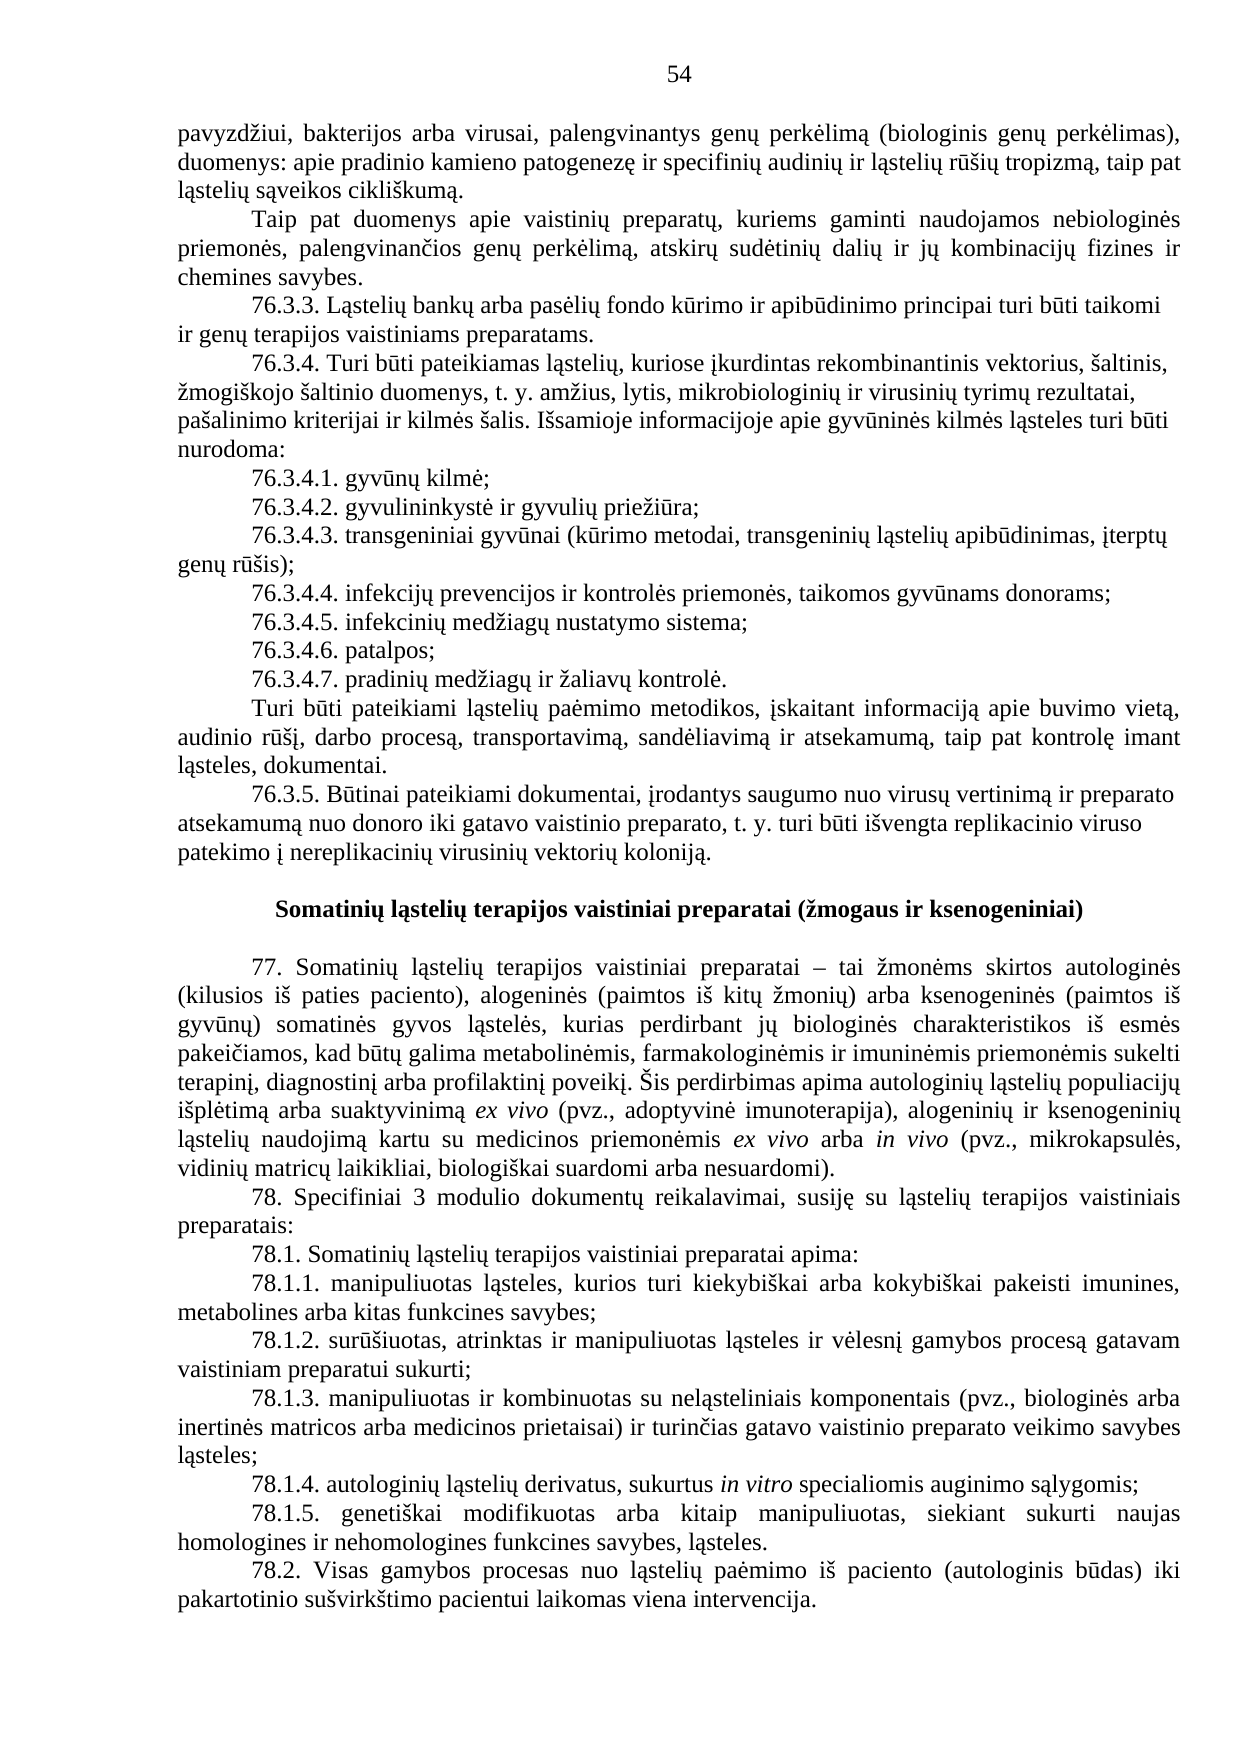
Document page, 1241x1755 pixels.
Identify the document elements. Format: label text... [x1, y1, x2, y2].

text 76.3.4. Turi būti pateikiamas ląstelių, kuriose įkurdintas rekombinantinis vektorius, šaltinis, žmogiškojo šaltinio duomenys, t. y. amžius, lytis, mikrobiologinių ir virusinių tyrimų rezultatai, pašalinimo kriterijai ir kilmės šalis. Išsamioje informacijoje apie gyvūninės kilmės ląsteles turi būti nurodoma: [177, 348, 1181, 463]
text 76.3.4.2. gyvulininkystė ir gyvulių priežiūra; [177, 492, 1181, 521]
text 78. Specifiniai 3 modulio dokumentų reikalavimai, susiję su ląstelių terapijos vaistiniais preparatais: [177, 1182, 1181, 1239]
text Somatinių ląstelių terapijos vaistiniai preparatai (žmogaus ir ksenogeniniai) [177, 894, 1181, 923]
text 78.1. Somatinių ląstelių terapijos vaistiniai preparatai apima: [177, 1239, 1181, 1268]
text 78.1.3. manipuliuotas ir kombinuotas su neląsteliniais komponentais (pvz., biologinės arba inertinės matricos arba medicinos prietaisai) ir turinčias gatavo vaistinio preparato veikimo savybes ląsteles; [177, 1383, 1181, 1469]
text Turi būti pateikiami ląstelių paėmimo metodikos, įskaitant informaciją apie buvimo vietą, audinio rūšį, darbo procesą, transportavimą, sandėliavimą ir atsekamumą, taip pat kontrolę imant ląsteles, dokumentai. [177, 693, 1181, 779]
text 76.3.4.4. infekcijų prevencijos ir kontrolės priemonės, taikomos gyvūnams donorams; [177, 578, 1181, 607]
text pavyzdžiui, bakterijos arba virusai, palengvinantys genų perkėlimą (biologinis genų perkėlimas), duomenys: apie pradinio kamieno patogenezę ir specifinių audinių ir ląstelių rūšių tropizmą, taip pat ląstelių sąveikos cikliškumą. [177, 118, 1181, 204]
text 78.1.2. surūšiuotas, atrinktas ir manipuliuotas ląsteles ir vėlesnį gamybos procesą gatavam vaistiniam preparatui sukurti; [177, 1326, 1181, 1383]
text 78.1.1. manipuliuotas ląsteles, kurios turi kiekybiškai arba kokybiškai pakeisti imunines, metabolines arba kitas funkcines savybes; [177, 1268, 1181, 1326]
text 76.3.4.3. transgeniniai gyvūnai (kūrimo metodai, transgeninių ląstelių apibūdinimas, įterptų genų rūšis); [177, 521, 1181, 578]
text 78.2. Visas gamybos procesas nuo ląstelių paėmimo iš paciento (autologinis būdas) iki pakartotinio sušvirkštimo pacientui laikomas viena intervencija. [177, 1556, 1181, 1613]
text 77. Somatinių ląstelių terapijos vaistiniai preparatai – tai žmonėms skirtos autologinės (kilusios iš paties paciento), alogeninės (paimtos iš kitų žmonių) arba ksenogeninės (paimtos iš gyvūnų) somatinės gyvos ląstelės, kurias perdirbant jų biologinės charakteristikos iš esmės pakeičiamos, kad būtų galima metabolinėmis, farmakologinėmis ir imuninėmis priemonėmis sukelti terapinį, diagnostinį arba profilaktinį poveikį. Šis perdirbimas apima autologinių ląstelių populiacijų išplėtimą arba suaktyvinimą ex vivo (pvz., adoptyvinė imunoterapija), alogeninių ir ksenogeninių ląstelių naudojimą kartu su medicinos priemonėmis ex vivo arba in vivo (pvz., mikrokapsulės, vidinių matricų laikikliai, biologiškai suardomi arba nesuardomi). [177, 952, 1181, 1182]
text 76.3.4.7. pradinių medžiagų ir žaliavų kontrolė. [177, 664, 1181, 693]
text 78.1.4. autologinių ląstelių derivatus, sukurtus in vitro specialiomis auginimo sąlygomis; [177, 1469, 1181, 1498]
text 76.3.4.1. gyvūnų kilmė; [177, 463, 1181, 492]
text Taip pat duomenys apie vaistinių preparatų, kuriems gaminti naudojamos nebiologinės priemonės, palengvinančios genų perkėlimą, atskirų sudėtinių dalių ir jų kombinacijų fizines ir chemines savybes. [177, 204, 1181, 291]
text 76.3.4.5. infekcinių medžiagų nustatymo sistema; [177, 607, 1181, 636]
text 76.3.3. Ląstelių bankų arba pasėlių fondo kūrimo ir apibūdinimo principai turi būti taikomi ir genų terapijos vaistiniams preparatams. [177, 291, 1181, 348]
text 78.1.5. genetiškai modifikuotas arba kitaip manipuliuotas, siekiant sukurti naujas homologines ir nehomologines funkcines savybes, ląsteles. [177, 1498, 1181, 1556]
text 76.3.5. Būtinai pateikiami dokumentai, įrodantys saugumo nuo virusų vertinimą ir preparato atsekamumą nuo donoro iki gatavo vaistinio preparato, t. y. turi būti išvengta replikacinio viruso patekimo į nereplikacinių virusinių vektorių koloniją. [177, 779, 1181, 866]
text 76.3.4.6. patalpos; [177, 636, 1181, 664]
